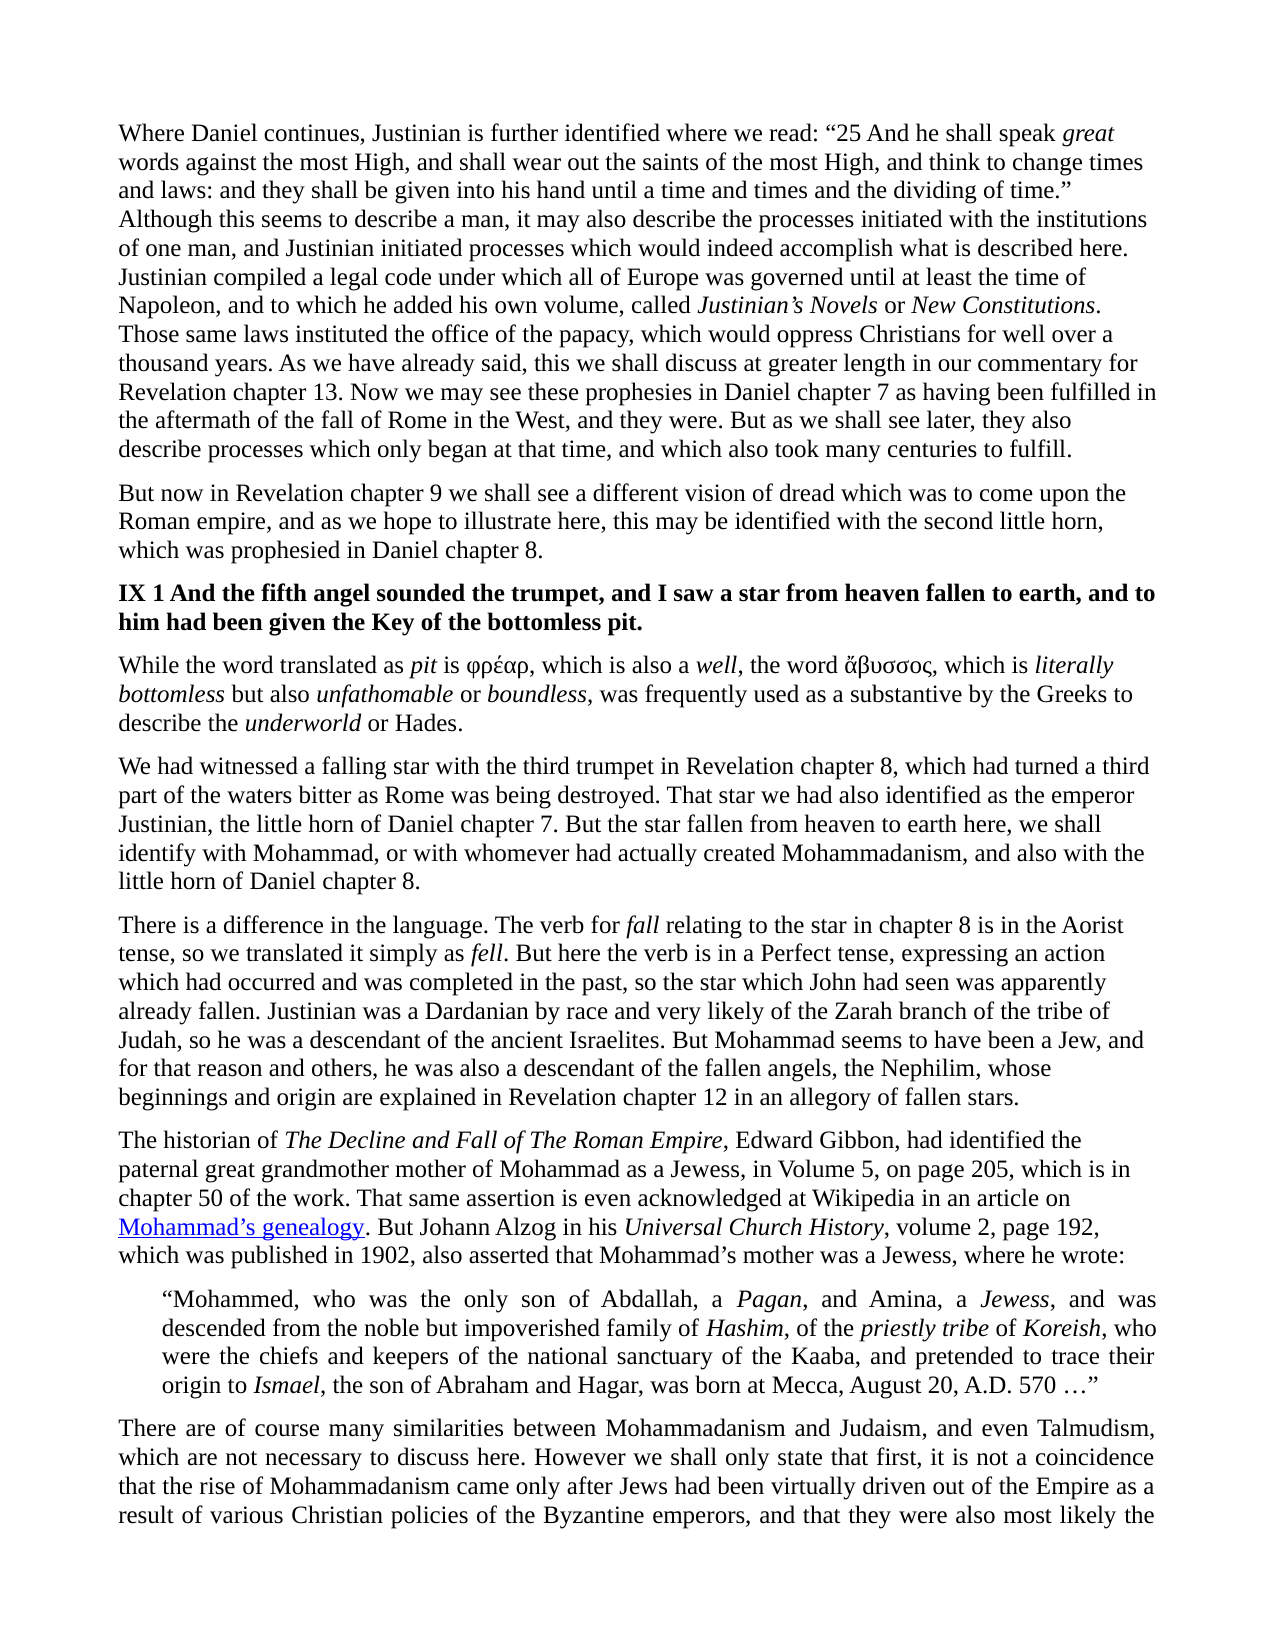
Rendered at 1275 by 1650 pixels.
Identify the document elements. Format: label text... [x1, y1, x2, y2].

text While the word translated as pit is φρέαρ, which is also a well, the word ἄβυσσος, which is literally bottomless but also unfathomable or boundless, was frequently used as a substantive by the Greeks to describe the underworld or Hades. [118, 651, 1157, 737]
text We had witnessed a falling star with the third trumpet in Revelation chapter 8, which had turned a third part of the waters bitter as Rome was being destroyed. That star we had also identified as the emperor Justinian, the little horn of Daniel chapter 7. But the star fallen from heaven to earth here, we shall identify with Mohammad, or with whomever had actually created Mohammadanism, and also with the little horn of Daniel chapter 8. [118, 751, 1157, 895]
text Where Daniel continues, Justinian is further identified where we read: “25 And he shall speak great words against the most High, and shall wear out the saints of the most High, and think to change times and laws: and they shall be given into his hand until a time and times and the dividing of time.” Although this seems to describe a man, it may also describe the processes initiated with the institutions of one man, and Justinian initiated processes which would indeed accomplish what is described here. Justinian compiled a legal code under which all of Europe was governed until at least the time of Napoleon, and to which he added his own volume, called Justinian’s Novels or New Constitutions. Those same laws instituted the office of the papacy, which would oppress Christians for well over a thousand years. As we have already said, this we shall discuss at greater length in our commentary for Revelation chapter 13. Now we may see these prophesies in Daniel chapter 7 as having been fulfilled in the aftermath of the fall of Rome in the West, and they were. But as we shall see later, they also describe processes which only began at that time, and which also took many centuries to fulfill. [118, 118, 1157, 463]
text There are of course many similarities between Mohammadanism and Judaism, and even Talmudism, which are not necessary to discuss here. However we shall only state that first, it is not a coincidence that the rise of Mohammadanism came only after Jews had been virtually driven out of the Empire as a result of various Christian policies of the Byzantine emperors, and that they were also most likely the [118, 1413, 1157, 1528]
text IX 1 And the fifth angel sounded the trumpet, and I saw a star from heaven fallen to earth, and to him had been given the Key of the bottomless pit. [118, 578, 1157, 636]
text “Mohammed, who was the only son of Abdallah, a Pagan, and Amina, a Jewess, and was descended from the noble but impoverished family of Hashim, of the priestly tribe of Koreish, who were the chiefs and keepers of the national sanctuary of the Kaaba, and pretended to trace their origin to Ismael, the son of Abraham and Hagar, was born at Mecca, August 20, A.D. 570 …” [162, 1284, 1157, 1399]
text The historian of The Decline and Fall of The Roman Empire, Edward Gibbon, had identified the paternal great grandmother mother of Mohammad as a Jewess, in Volume 5, on page 205, which is in chapter 50 of the work. That same assertion is even acknowledged at Wikipedia in an article on Mohammad’s genealogy. But Johann Alzog in his Universal Church History, volume 2, page 192, which was published in 1902, also asserted that Mohammad’s mother was a Jewess, where he wrote: [118, 1126, 1157, 1269]
text There is a difference in the language. The verb for fall relating to the star in chapter 8 is in the Aorist tense, so we translated it simply as fell. But here the verb is in a Perfect tense, expressing an action which had occurred and was completed in the past, so the star which John had seen was apparently already fallen. Justinian was a Dardanian by race and very likely of the Zarah branch of the tribe of Judah, so he was a descendant of the ancient Israelites. But Mohammad seems to have been a Jew, and for that reason and others, he was also a descendant of the fallen angels, the Nephilim, whose beginnings and origin are explained in Revelation chapter 12 in an allegory of fallen stars. [118, 910, 1157, 1111]
text But now in Revelation chapter 9 we shall see a different vision of dread which was to come upon the Roman empire, and as we hope to illustrate here, this may be identified with the second little horn, which was prophesied in Daniel chapter 8. [118, 478, 1157, 564]
